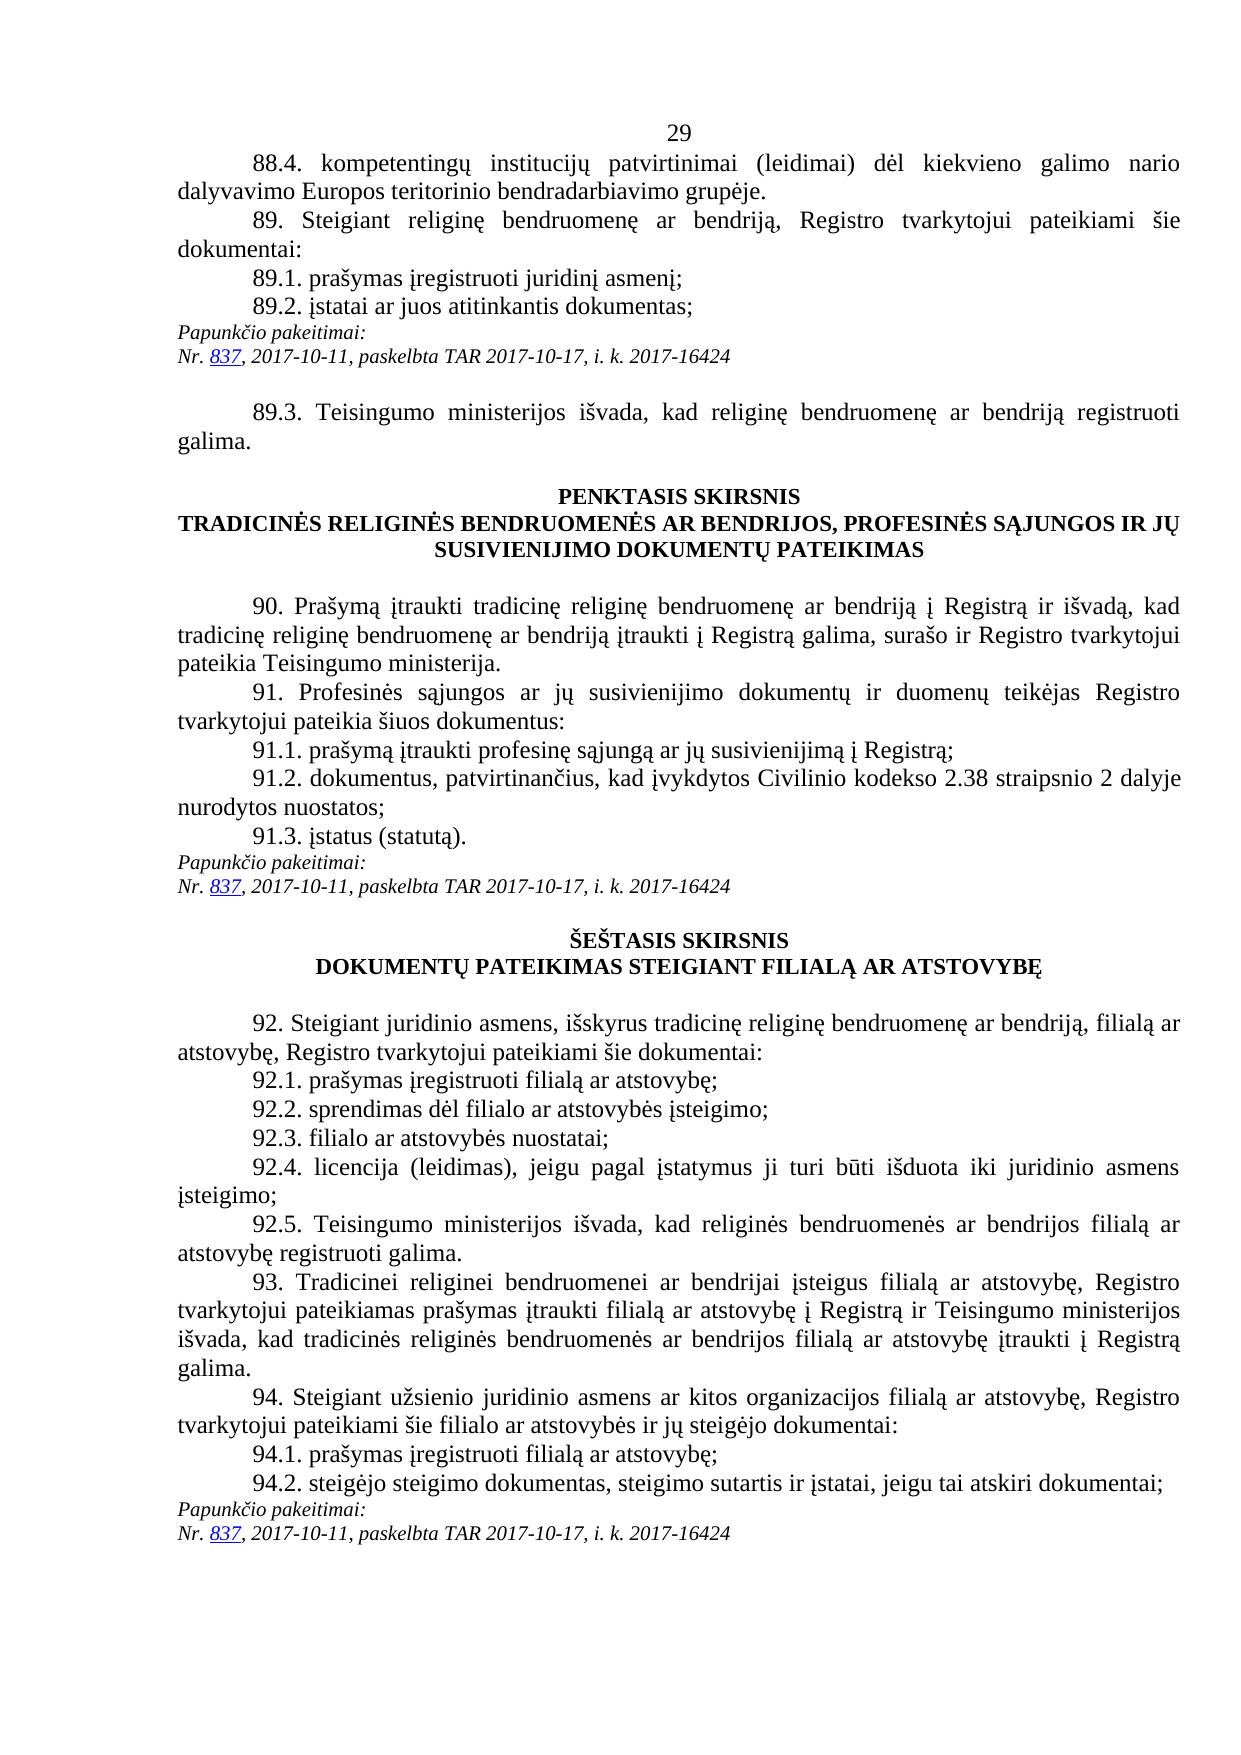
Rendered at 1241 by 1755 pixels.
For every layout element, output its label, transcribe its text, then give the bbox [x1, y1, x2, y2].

text 91.3. įstatus (statutą). [177, 821, 1181, 850]
text 92.5. Teisingumo ministerijos išvada, kad religinės bendruomenės ar bendrijos filialą ar atstovybę registruoti galima. [177, 1209, 1181, 1267]
text ŠEŠTASIS SKIRSNIS [177, 927, 1181, 953]
text 93. Tradicinei religinei bendruomenei ar bendrijai įsteigus filialą ar atstovybę, Registro tvarkytojui pateikiamas prašymas įtraukti filialą ar atstovybę į Registrą ir Teisingumo ministerijos išvada, kad tradicinės religinės bendruomenės ar bendrijos filialą ar atstovybę įtraukti į Registrą galima. [177, 1267, 1181, 1382]
text 92.4. licencija (leidimas), jeigu pagal įstatymus ji turi būti išduota iki juridinio asmens įsteigimo; [177, 1152, 1181, 1209]
text 94. Steigiant užsienio juridinio asmens ar kitos organizacijos filialą ar atstovybę, Registro tvarkytojui pateikiami šie filialo ar atstovybės ir jų steigėjo dokumentai: [177, 1382, 1181, 1439]
text 91. Profesinės sąjungos ar jų susivienijimo dokumentų ir duomenų teikėjas Registro tvarkytojui pateikia šiuos dokumentus: [177, 677, 1181, 735]
text Nr. 837, 2017-10-11, paskelbta TAR 2017-10-17, i. k. 2017-16424 [177, 874, 1181, 898]
text Papunkčio pakeitimai: [177, 850, 1181, 874]
text 89.3. Teisingumo ministerijos išvada, kad religinę bendruomenę ar bendriją registruoti galima. [177, 397, 1181, 454]
text 91.2. dokumentus, patvirtinančius, kad įvykdytos Civilinio kodekso 2.38 straipsnio 2 dalyje nurodytos nuostatos; [177, 763, 1181, 821]
text PENKTASIS SKIRSNIS [177, 483, 1181, 509]
text 92.1. prašymas įregistruoti filialą ar atstovybę; [177, 1066, 1181, 1094]
text 92.2. sprendimas dėl filialo ar atstovybės įsteigimo; [177, 1094, 1181, 1123]
text Nr. 837, 2017-10-11, paskelbta TAR 2017-10-17, i. k. 2017-16424 [177, 344, 1181, 368]
text TRADICINĖS RELIGINĖS BENDRUOMENĖS AR BENDRIJOS, PROFESINĖS SĄJUNGOS IR JŲ SUSIVIENIJIMO DOKUMENTŲ PATEIKIMAS [177, 509, 1181, 562]
text 92. Steigiant juridinio asmens, išskyrus tradicinę religinę bendruomenę ar bendriją, filialą ar atstovybę, Registro tvarkytojui pateikiami šie dokumentai: [177, 1008, 1181, 1066]
text 94.1. prašymas įregistruoti filialą ar atstovybę; [177, 1439, 1181, 1468]
text Papunkčio pakeitimai: [177, 320, 1181, 344]
text DOKUMENTŲ PATEIKIMAS STEIGIANT FILIALĄ AR ATSTOVYBĘ [177, 953, 1181, 979]
text 92.3. filialo ar atstovybės nuostatai; [177, 1123, 1181, 1152]
text 90. Prašymą įtraukti tradicinę religinę bendruomenę ar bendriją į Registrą ir išvadą, kad tradicinę religinę bendruomenę ar bendriją įtraukti į Registrą galima, surašo ir Registro tvarkytojui pateikia Teisingumo ministerija. [177, 591, 1181, 677]
text Papunkčio pakeitimai: [177, 1497, 1181, 1521]
text 89.1. prašymas įregistruoti juridinį asmenį; [177, 263, 1181, 291]
text 94.2. steigėjo steigimo dokumentas, steigimo sutartis ir įstatai, jeigu tai atskiri dokumentai; [177, 1468, 1181, 1497]
text 91.1. prašymą įtraukti profesinę sąjungą ar jų susivienijimą į Registrą; [177, 735, 1181, 763]
text 89. Steigiant religinę bendruomenę ar bendriją, Registro tvarkytojui pateikiami šie dokumentai: [177, 205, 1181, 263]
text 88.4. kompetentingų institucijų patvirtinimai (leidimai) dėl kiekvieno galimo nario dalyvavimo Europos teritorinio bendradarbiavimo grupėje. [177, 148, 1181, 205]
text 89.2. įstatai ar juos atitinkantis dokumentas; [177, 291, 1181, 320]
text Nr. 837, 2017-10-11, paskelbta TAR 2017-10-17, i. k. 2017-16424 [177, 1521, 1181, 1545]
